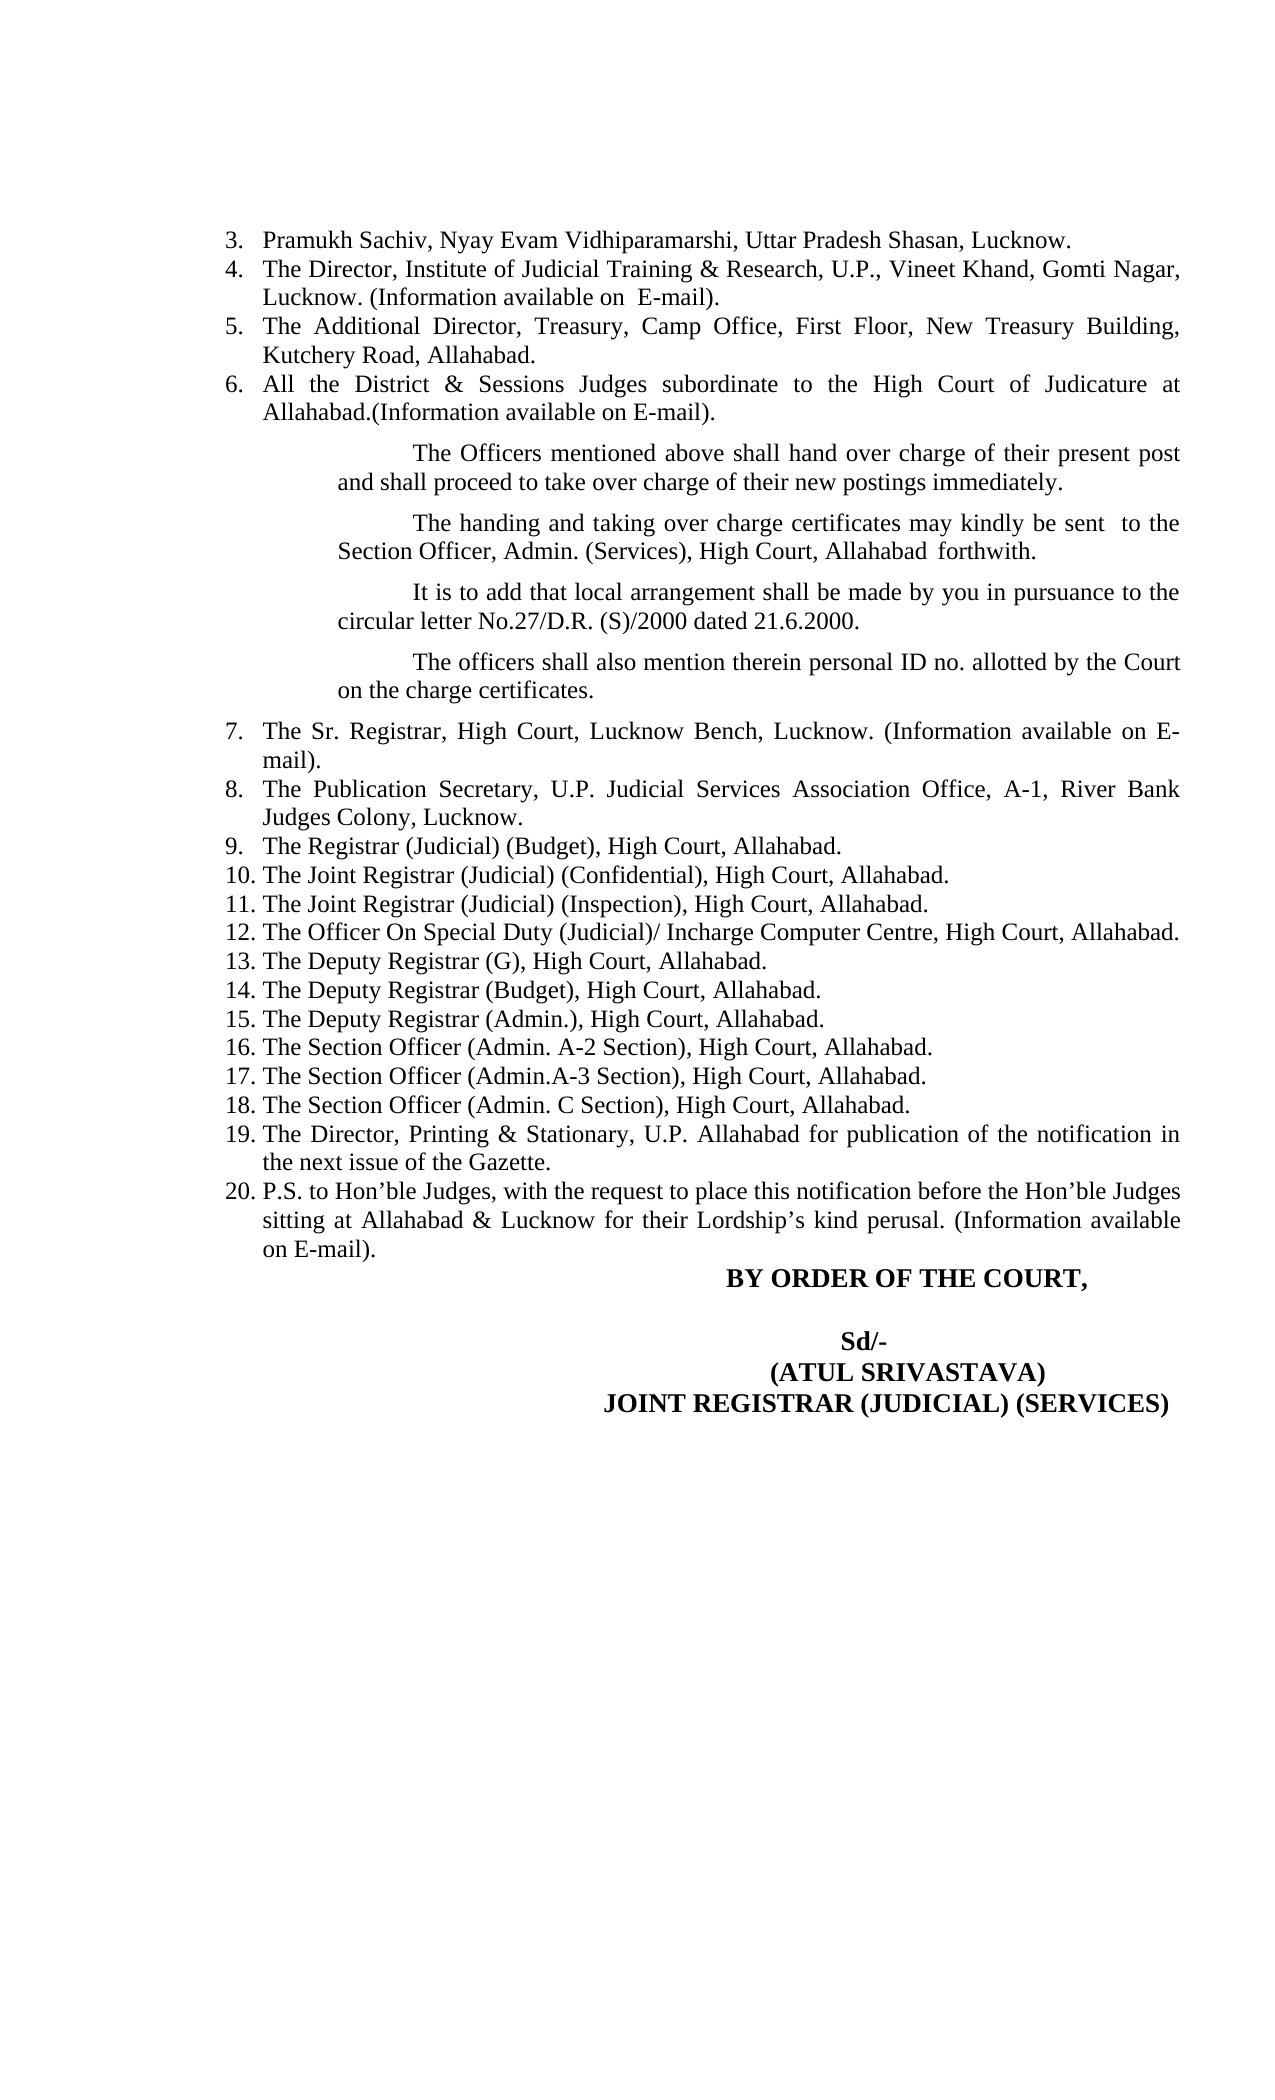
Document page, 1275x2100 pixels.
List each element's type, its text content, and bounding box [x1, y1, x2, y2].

list P.S. to Hon’ble Judges, with the request to place this notification before the Hon’ble Judges sitting at Allahabad & Lucknow for their Lordship’s kind perusal. (Information available on E-mail). [225, 1176, 1181, 1262]
list The Officer On Special Duty (Judicial)/ Incharge Computer Centre, High Court, Allahabad. [225, 917, 1181, 946]
list The Deputy Registrar (Budget), High Court, Allahabad. [225, 975, 1181, 1004]
list The Deputy Registrar (Admin.), High Court, Allahabad. [225, 1004, 1181, 1032]
text BY ORDER OF THE COURT, [562, 1262, 1181, 1293]
list The Deputy Registrar (G), High Court, Allahabad. [225, 946, 1181, 975]
list The Joint Registrar (Judicial) (Inspection), High Court, Allahabad. [225, 889, 1181, 917]
text JOINT REGISTRAR (JUDICIAL) (SERVICES) [187, 1387, 1181, 1418]
list All the District & Sessions Judges subordinate to the High Court of Judicature at Allahabad.(Information available on E-mail). [225, 369, 1181, 426]
list The Director, Printing & Stationary, U.P. Allahabad for publication of the notification in the next issue of the Gazette. [225, 1119, 1181, 1176]
list The Joint Registrar (Judicial) (Confidential), High Court, Allahabad. [225, 860, 1181, 889]
list Pramukh Sachiv, Nyay Evam Vidhiparamarshi, Uttar Pradesh Shasan, Lucknow. [225, 225, 1181, 254]
list The Director, Institute of Judicial Training & Research, U.P., Vineet Khand, Gomti Nagar, Lucknow. (Information available on E-mail). [225, 254, 1181, 311]
text Sd/- [187, 1325, 1183, 1356]
text The Officers mentioned above shall hand over charge of their present post and shall proceed to take over charge of their new postings immediately. [337, 438, 1181, 496]
list The Sr. Registrar, High Court, Lucknow Bench, Lucknow. (Information available on E-mail). [225, 716, 1181, 774]
text The officers shall also mention therein personal ID no. allotted by the Court on the charge certificates. [337, 647, 1181, 704]
list The Registrar (Judicial) (Budget), High Court, Allahabad. [225, 831, 1181, 860]
list The Section Officer (Admin. C Section), High Court, Allahabad. [225, 1090, 1181, 1119]
text It is to add that local arrangement shall be made by you in pursuance to the circular letter No.27/D.R. (S)/2000 dated 21.6.2000. [337, 577, 1181, 635]
list The Section Officer (Admin.A-3 Section), High Court, Allahabad. [225, 1061, 1181, 1090]
list The Additional Director, Treasury, Camp Office, First Floor, New Treasury Building, Kutchery Road, Allahabad. [225, 311, 1181, 369]
list The Publication Secretary, U.P. Judicial Services Association Office, A-1, River Bank Judges Colony, Lucknow. [225, 774, 1181, 831]
list The Section Officer (Admin. A-2 Section), High Court, Allahabad. [225, 1032, 1181, 1061]
text (ATUL SRIVASTAVA) [712, 1356, 1181, 1387]
text The handing and taking over charge certificates may kindly be sent to the Section Officer, Admin. (Services), High Court, Allahabad forthwith. [337, 508, 1181, 565]
